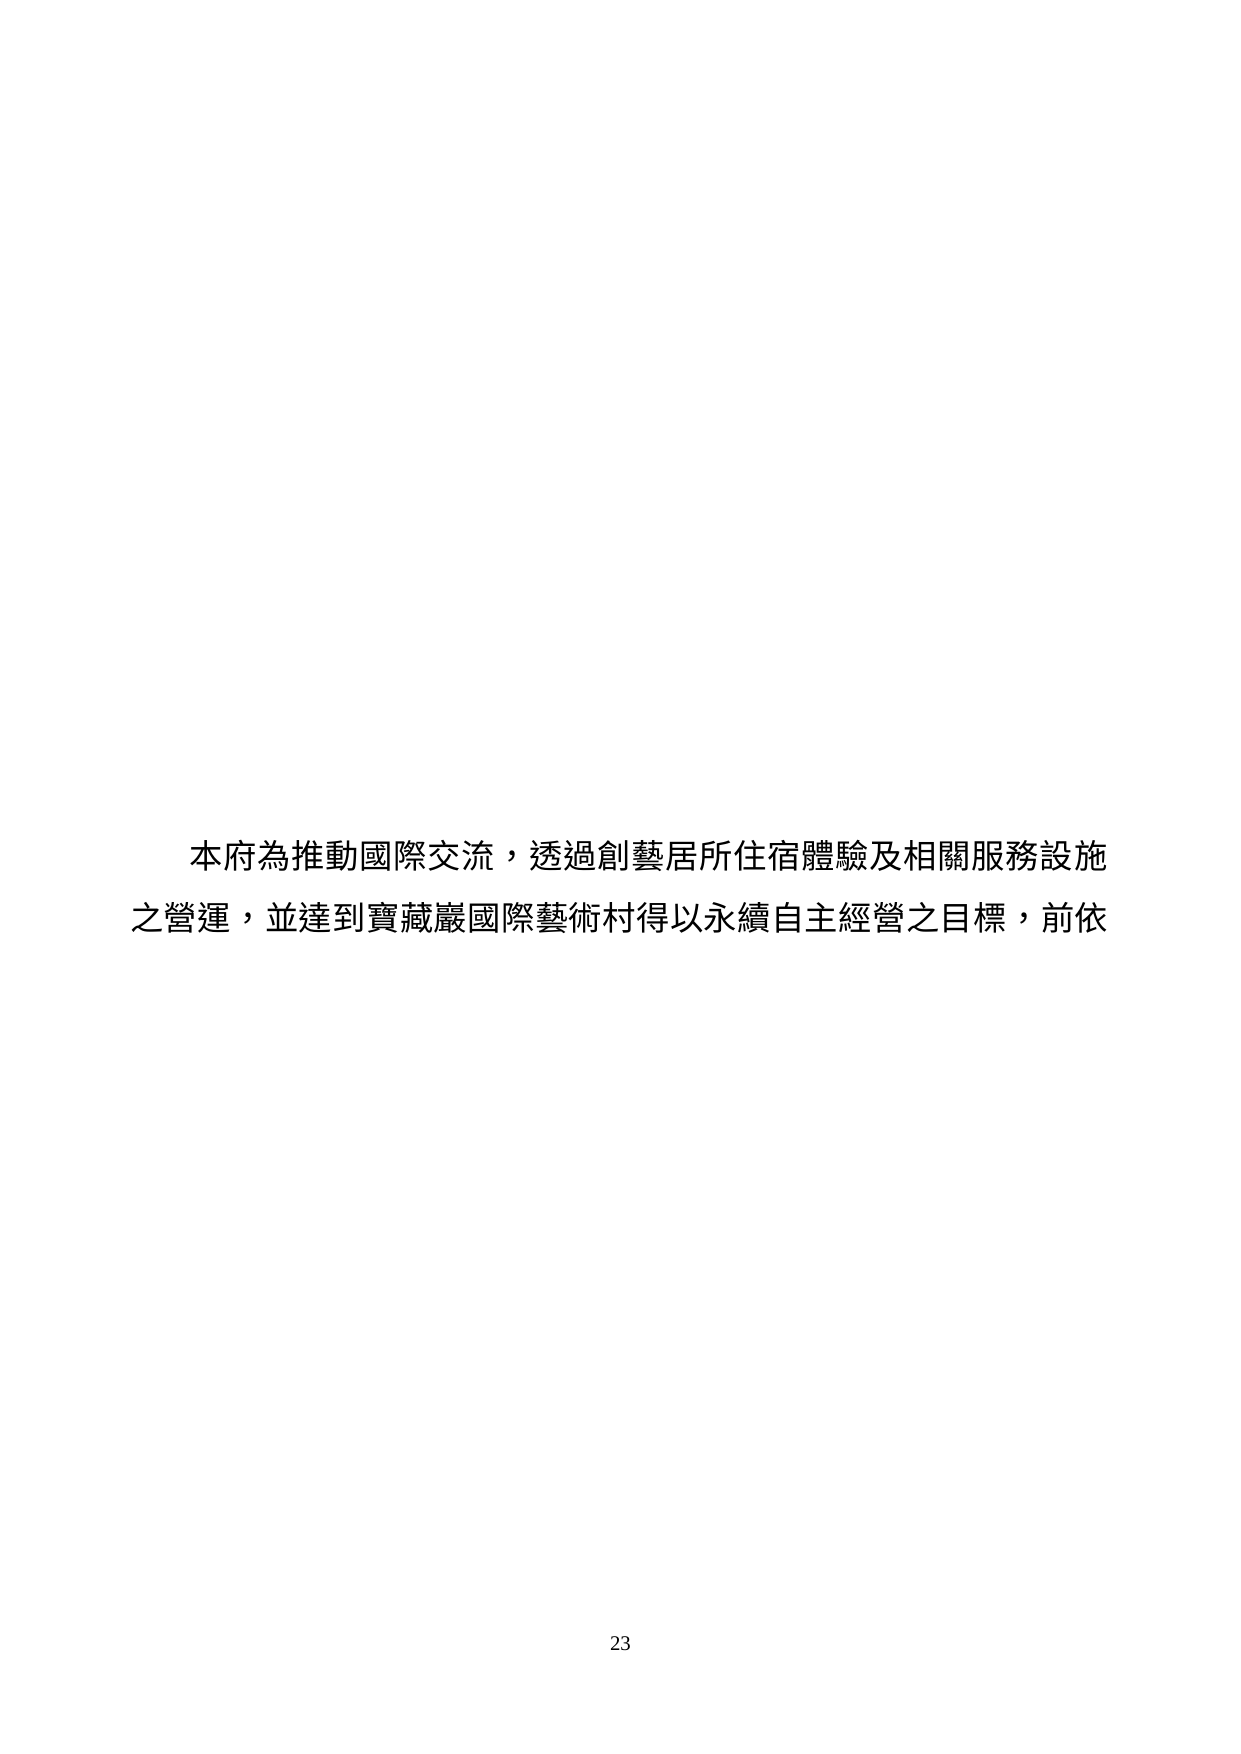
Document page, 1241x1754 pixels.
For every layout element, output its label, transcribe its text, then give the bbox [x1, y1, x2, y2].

text 本府為推動國際交流，透過創藝居所住宿體驗及相關服務設施之營運，並達到寶藏巖國際藝術村得以永續自主經營之目標，前依九十六年四月二十七日核定公告之本市都市計畫「擬定臺北市中正區寶藏巖歷史聚落風貌特定專用區細部計畫案」計畫書，於本市寶藏巖聚落規劃設置「臺北市寶藏巖聚落國際青年會所」（以下簡稱國際青年會所），交由財團法人台北市文化基金會（以下簡稱文基會）以非營利方式對外提供文化創意產業從業人員等特定對象住宿。本府並依修正前發展觀光條例第二十四條第三項規定授權，於一０三年三月十四日訂定發布臺北市寶藏巖聚落國際青年會所管理辦法(以下簡稱本辦法)，據以作為管理國際青年會所之安全及經營等事項之法令依據在案。 [130, 812, 1110, 937]
